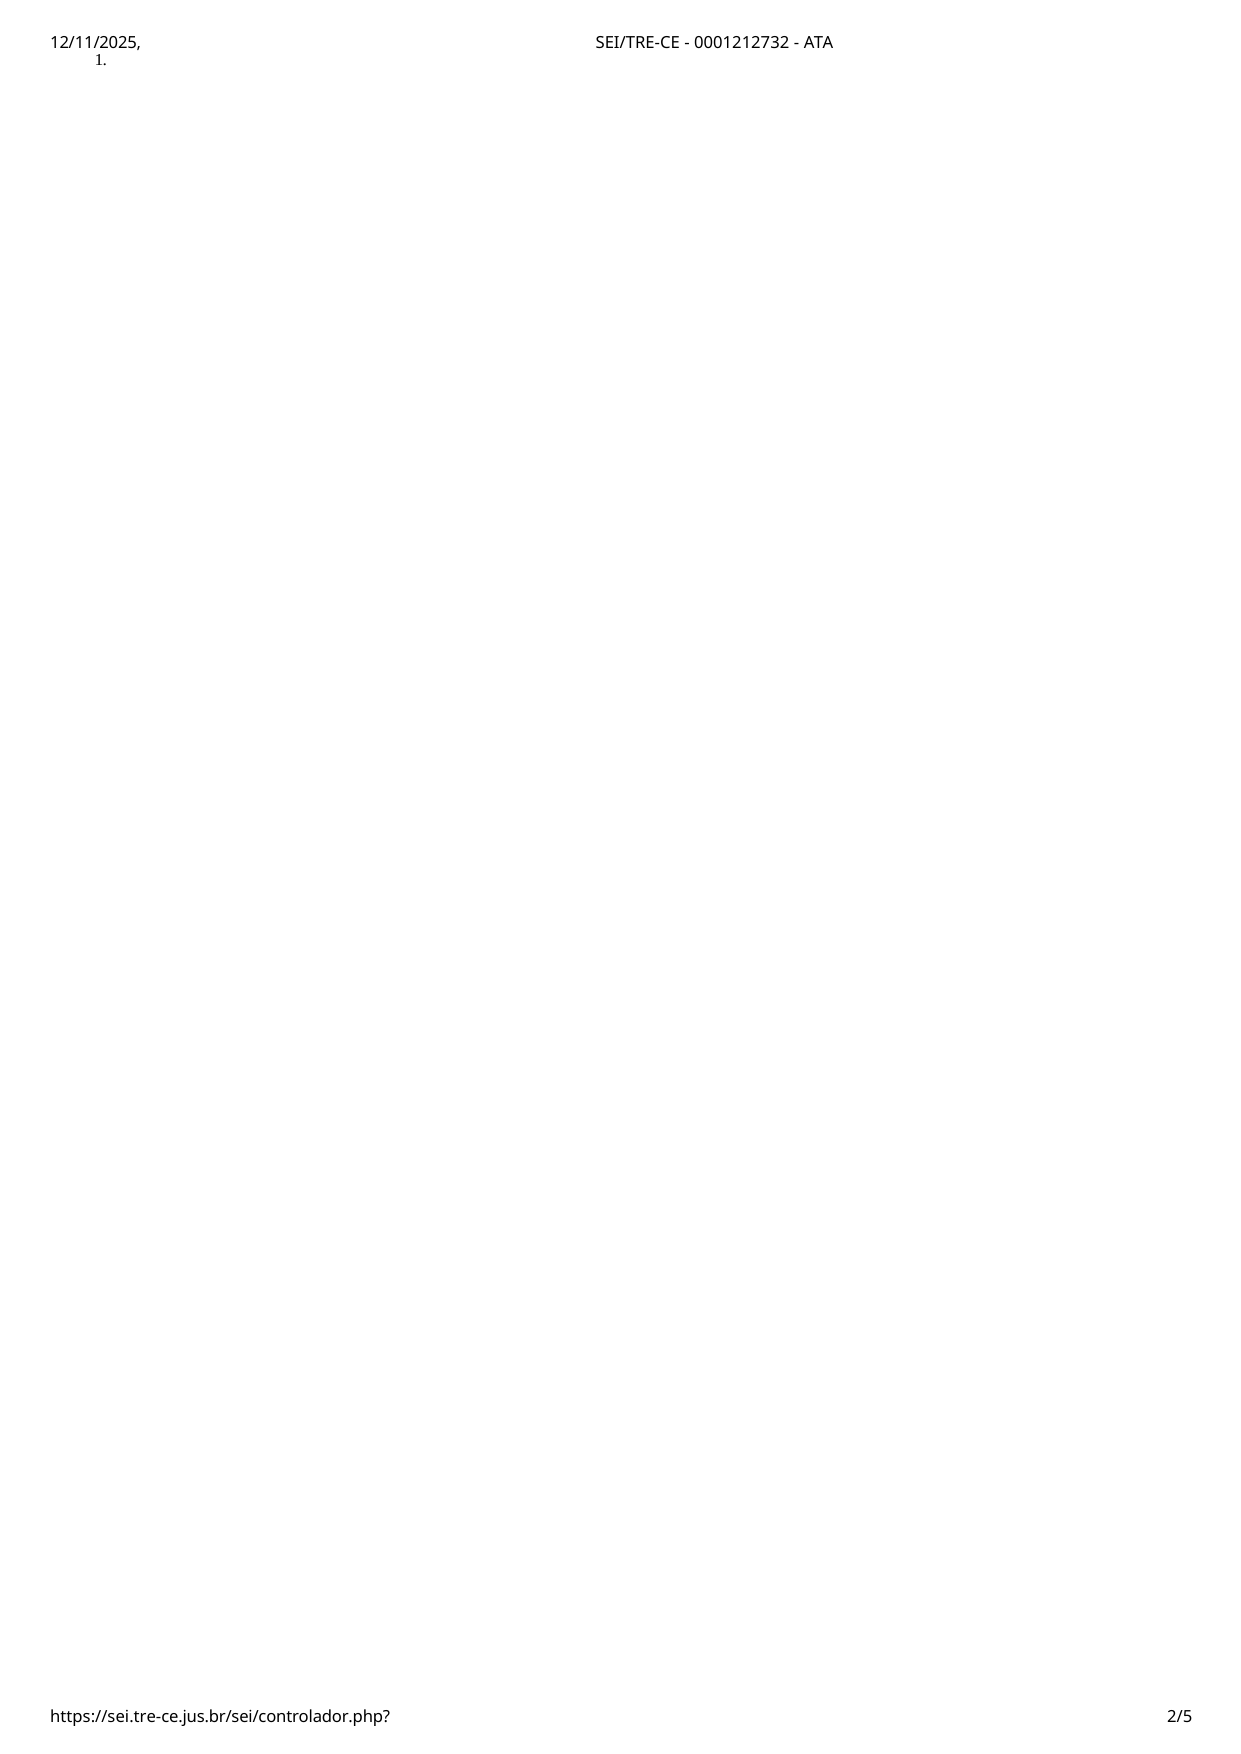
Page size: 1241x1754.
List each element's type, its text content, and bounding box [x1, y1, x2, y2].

text 1. [94, 50, 1196, 69]
